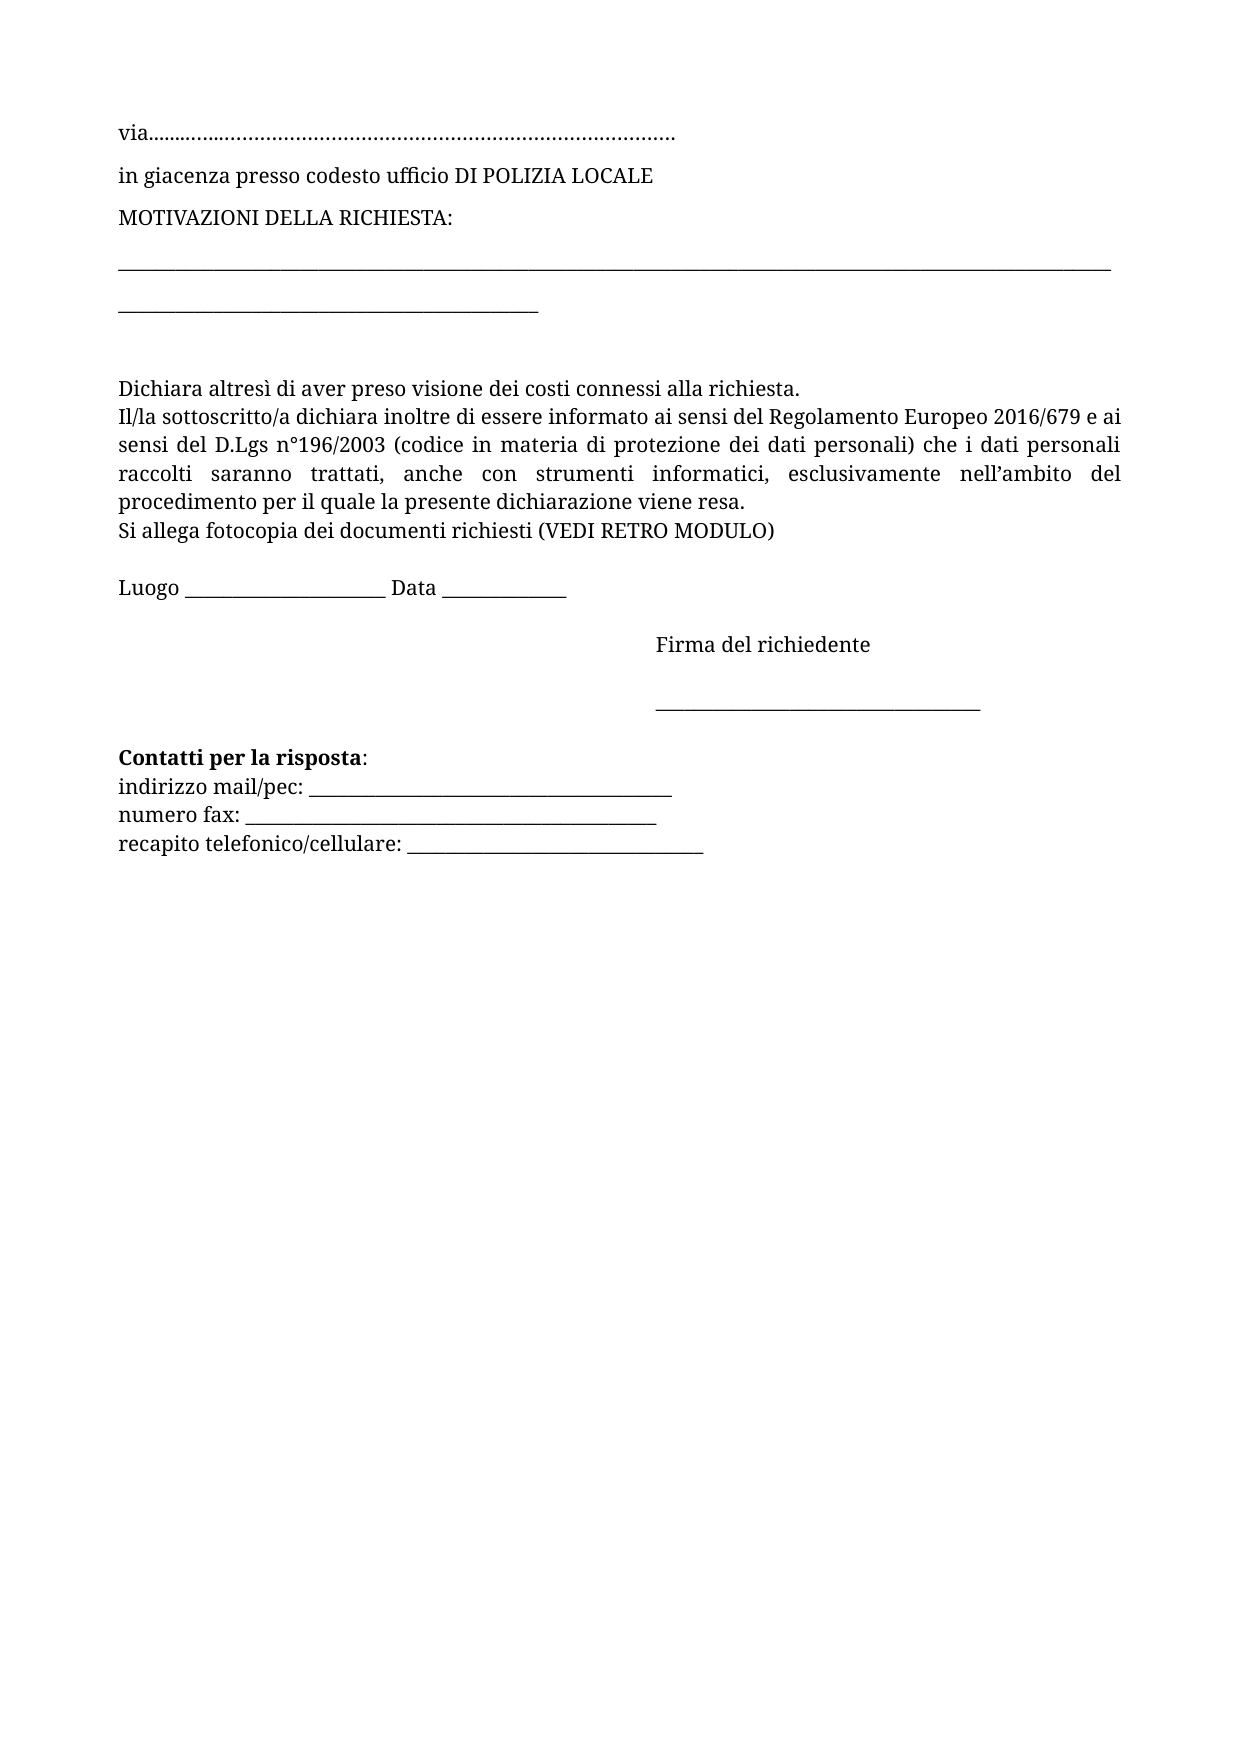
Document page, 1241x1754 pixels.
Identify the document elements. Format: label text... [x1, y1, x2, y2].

text Luogo _____________________ Data _____________ [118, 573, 1122, 601]
text Si allega fotocopia dei documenti richiesti (VEDI RETRO MODULO) [118, 516, 1122, 544]
text MOTIVAZIONI DELLA RICHIESTA: ____________________________________________________________________________________________________________________________________________________ [118, 203, 1122, 359]
text Il/la sottoscritto/a dichiara inoltre di essere informato ai sensi del Regolamento Europeo 2016/679 e ai sensi del D.Lgs n°196/2003 (codice in materia di protezione dei dati personali) che i dati personali raccolti saranno trattati, anche con strumenti informatici, esclusivamente nell’ambito del procedimento per il quale la presente dichiarazione viene resa. [118, 402, 1122, 516]
text Contatti per la risposta: [118, 743, 1122, 772]
text Firma del richiedente [656, 630, 1122, 658]
text recapito telefonico/cellulare: _______________________________ [118, 829, 1122, 857]
text __________________________________ [656, 658, 1122, 715]
text via........…...…………………………………………………………………. in giacenza presso codesto ufficio DI POLIZIA LOCALE [118, 118, 1122, 189]
text Dichiara altresì di aver preso visione dei costi connessi alla richiesta. [118, 374, 1122, 402]
text indirizzo mail/pec: ______________________________________ [118, 772, 1122, 800]
text numero fax: ___________________________________________ [118, 800, 1122, 829]
